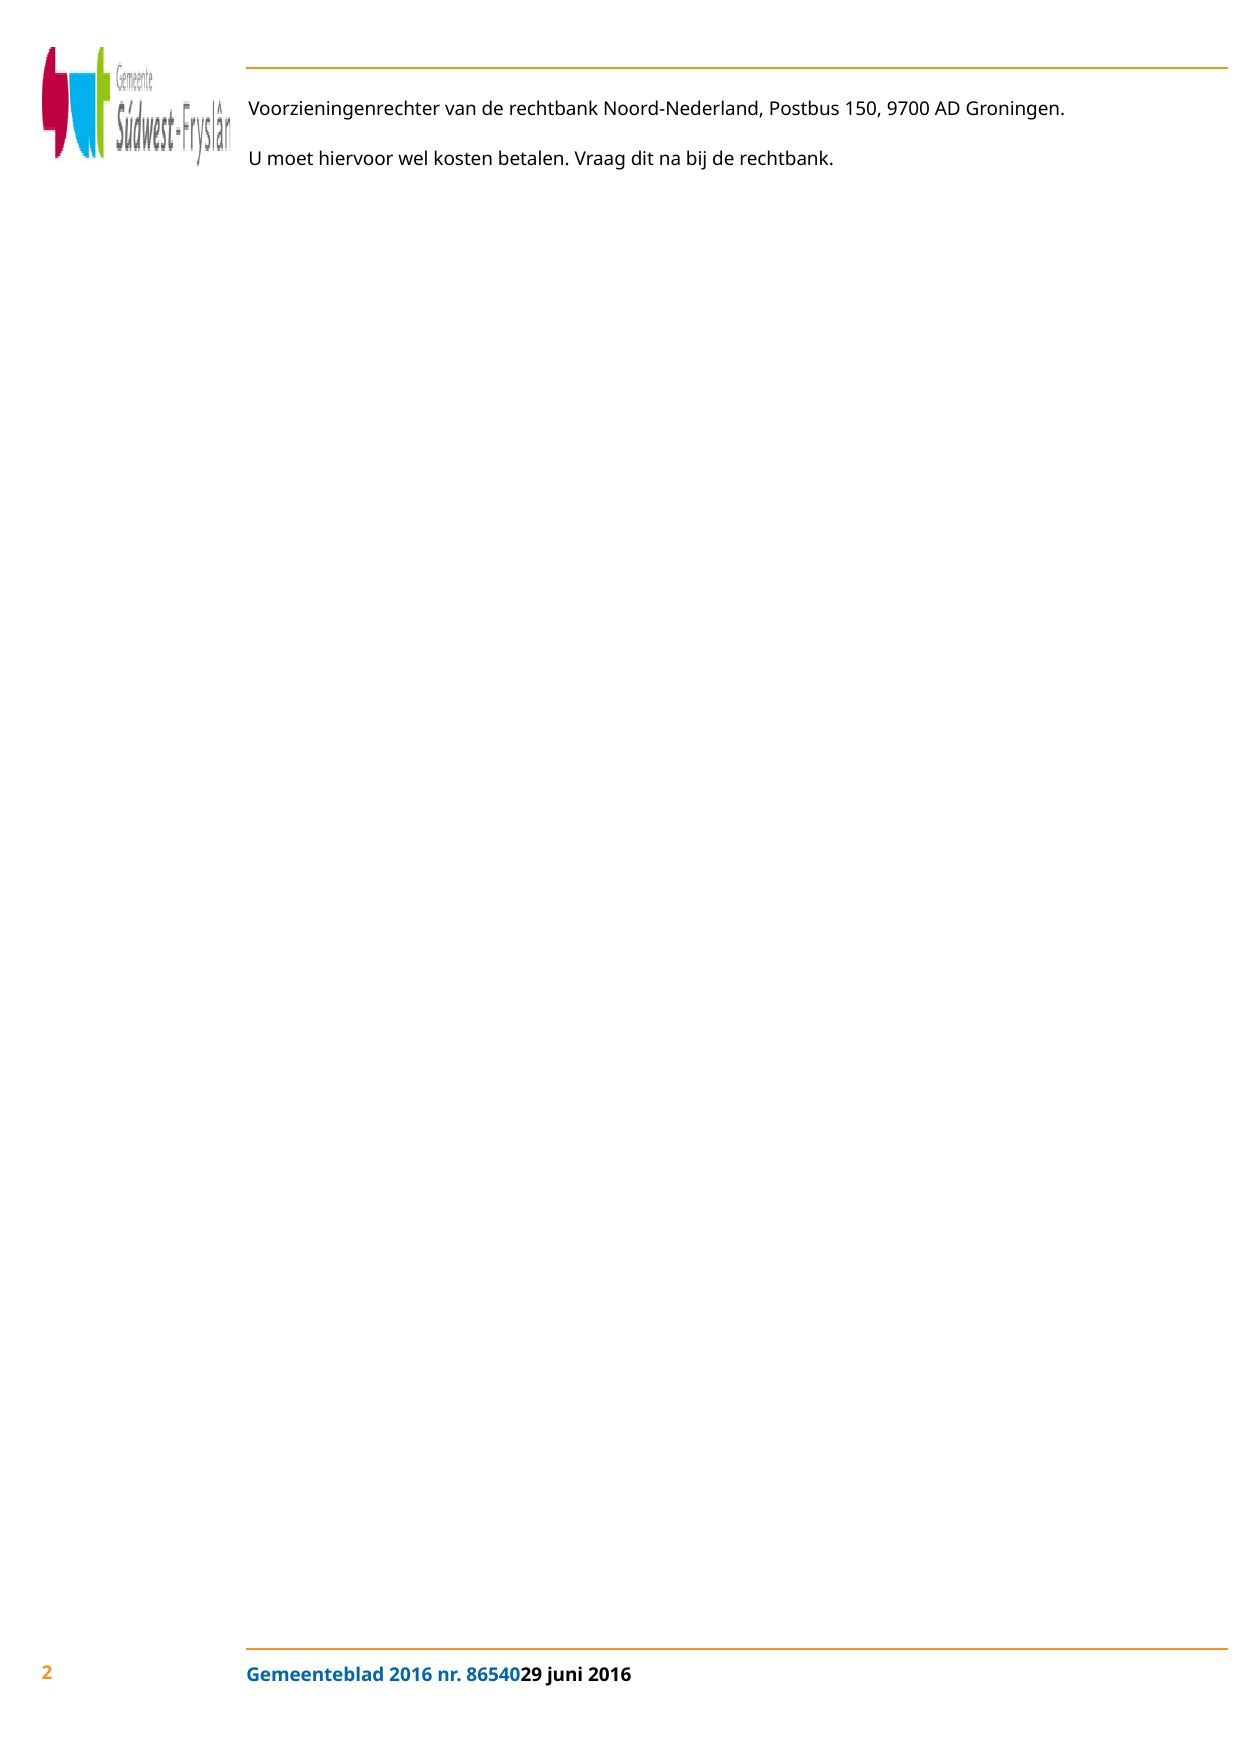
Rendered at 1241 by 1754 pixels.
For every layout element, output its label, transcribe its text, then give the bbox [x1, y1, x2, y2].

text Voorzieningenrechter van de rechtbank Noord-Nederland, Postbus 150, 9700 AD Groningen. [248, 95, 1152, 121]
picture [41, 47, 231, 172]
text U moet hiervoor wel kosten betalen. Vraag dit na bij de rechtbank. [248, 145, 1152, 171]
